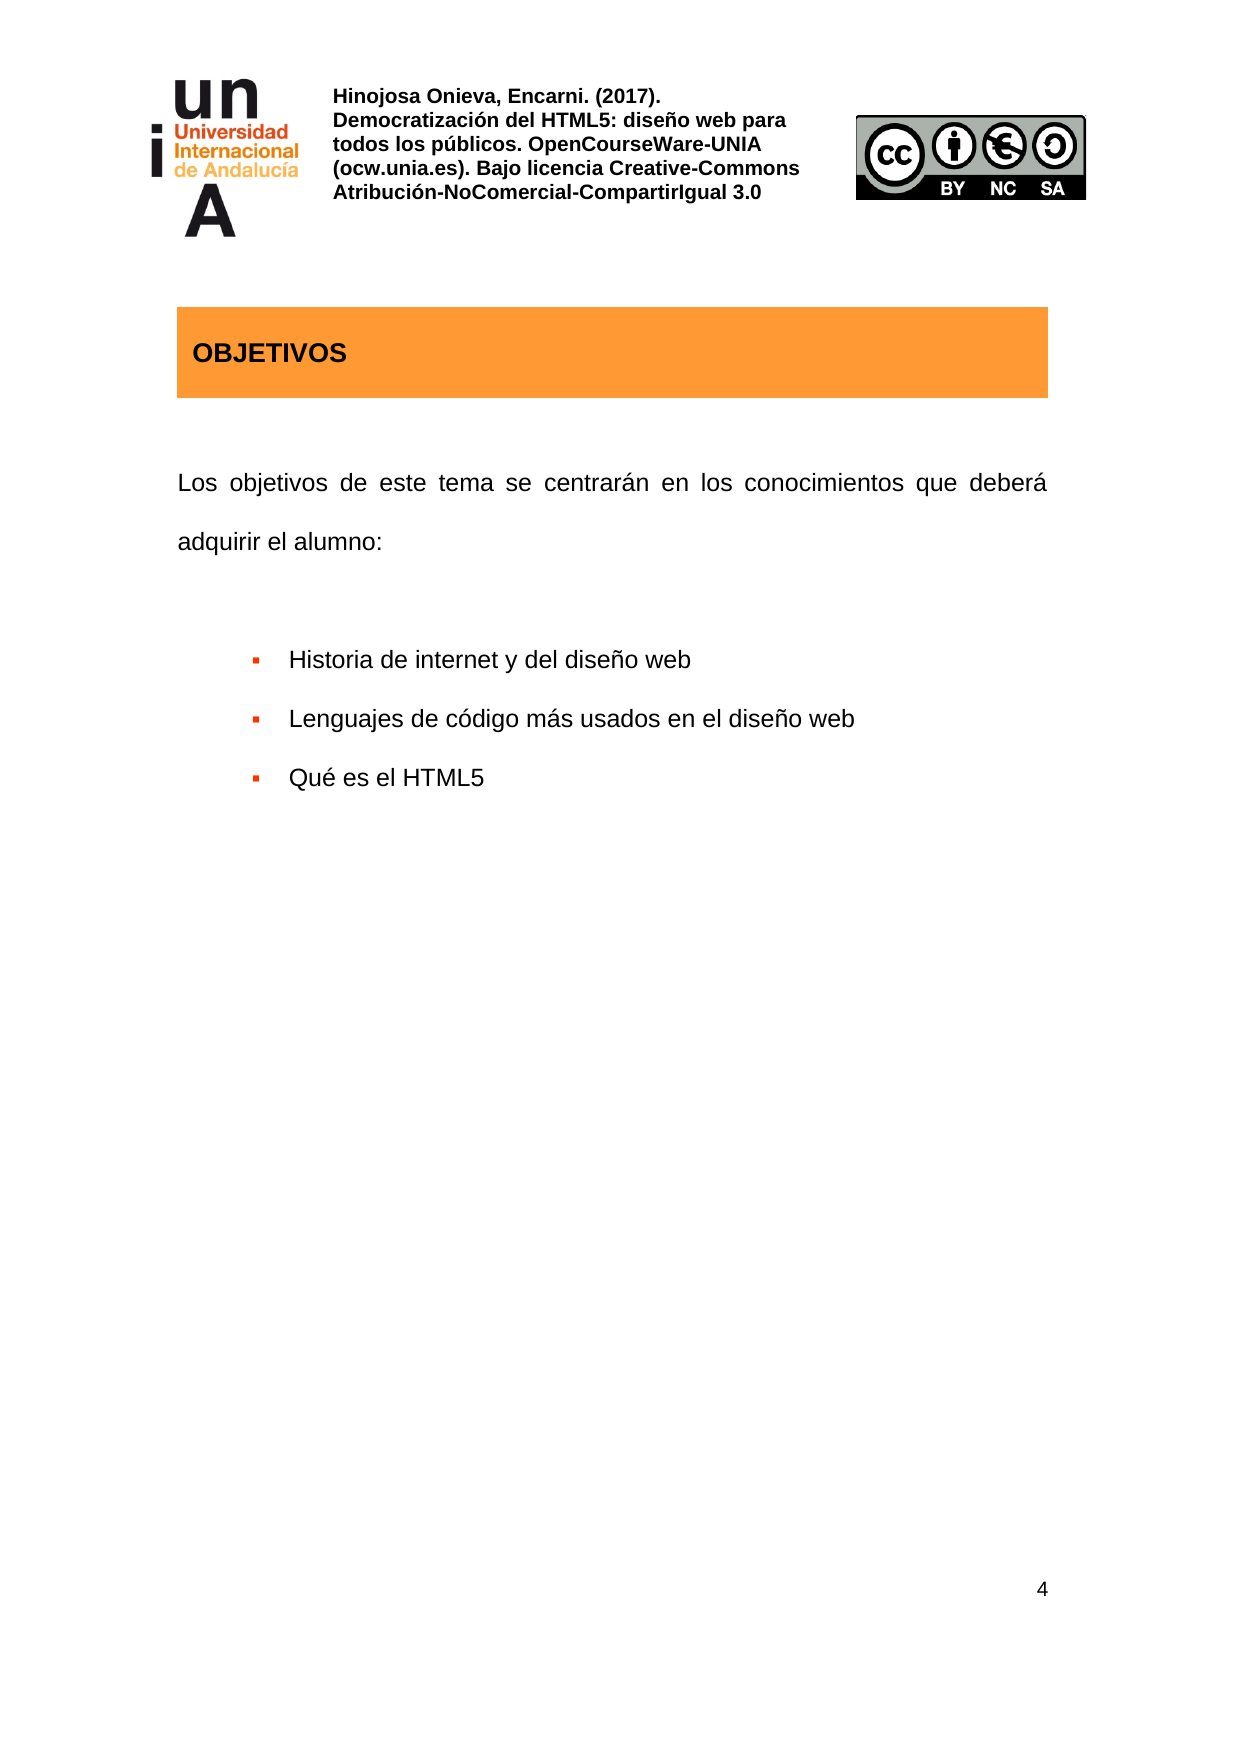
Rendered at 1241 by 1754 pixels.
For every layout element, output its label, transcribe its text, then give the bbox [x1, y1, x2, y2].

list Historia de internet y del diseño web [251, 621, 1048, 680]
list Qué es el HTML5 [251, 739, 1048, 798]
list Lenguajes de código más usados en el diseño web [251, 680, 1048, 739]
picture [148, 75, 303, 240]
text Los objetivos de este tema se centrarán en los conocimientos que deberá adquirir el alumno: [177, 444, 1048, 562]
text OBJETIVOS [177, 337, 1048, 368]
